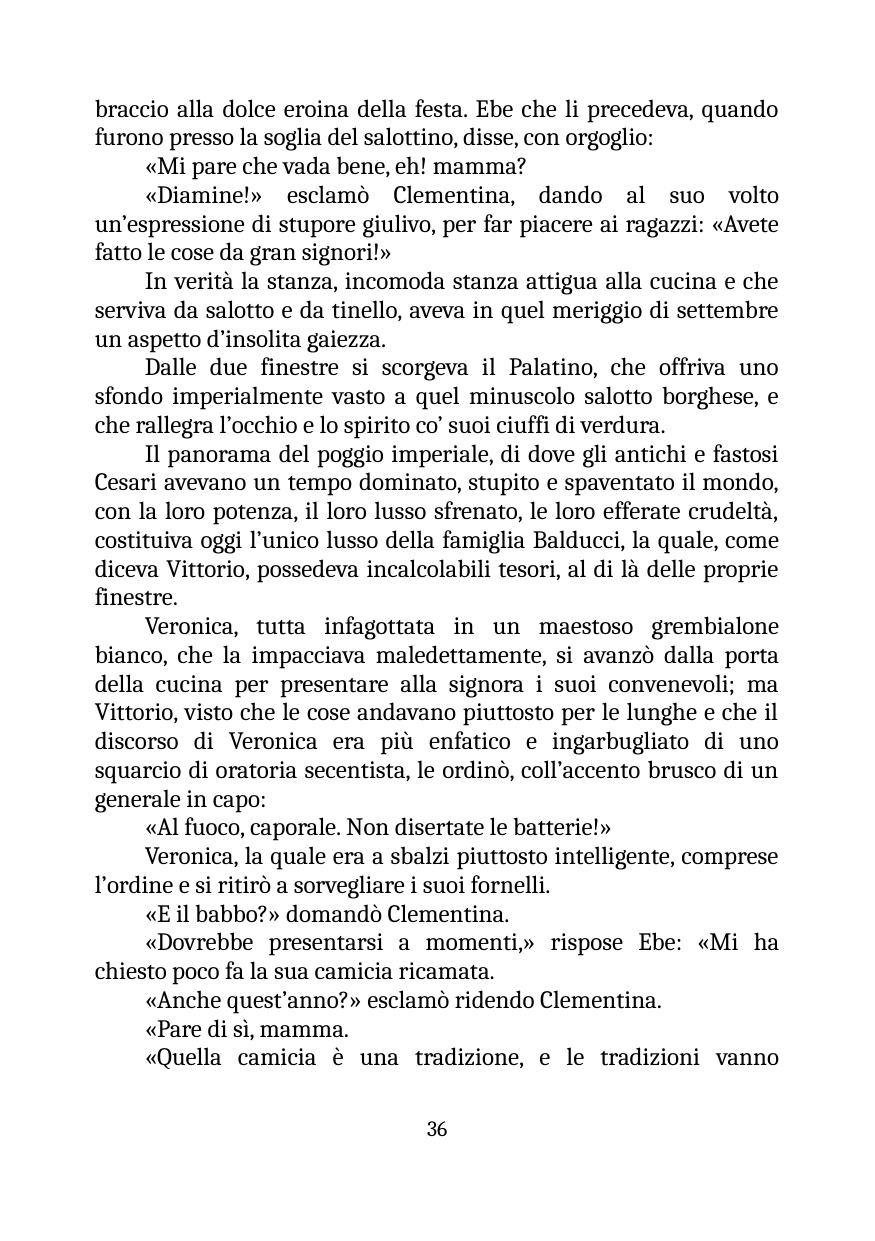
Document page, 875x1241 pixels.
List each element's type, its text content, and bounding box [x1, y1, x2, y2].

text Veronica, la quale era a sbalzi piuttosto intelligente, comprese l’ordine e si ritirò a sorvegliare i suoi fornelli. [94, 842, 779, 899]
text «Mi pare che vada bene, eh! mamma? [94, 152, 779, 181]
text Veronica, tutta infagottata in un maestoso grembialone bianco, che la impacciava maledettamente, si avanzò dalla porta della cucina per presentare alla signora i suoi convenevoli; ma Vittorio, visto che le cose andavano piuttosto per le lunghe e che il discorso di Veronica era più enfatico e ingarbugliato di uno squarcio di oratoria secentista, le ordinò, coll’accento brusco di un generale in capo: [94, 612, 779, 813]
text «Anche quest’anno?» esclamò ridendo Clementina. [94, 986, 779, 1014]
text Dalle due finestre si scorgeva il Palatino, che offriva uno sfondo imperialmente vasto a quel minuscolo salotto borghese, e che rallegra l’occhio e lo spirito co’ suoi ciuffi di verdura. [94, 353, 779, 439]
text braccio alla dolce eroina della festa. Ebe che li precedeva, quando furono presso la soglia del salottino, disse, con orgoglio: [94, 94, 779, 152]
text «Al fuoco, caporale. Non disertate le batterie!» [94, 813, 779, 842]
text «Pare di sì, mamma. [94, 1014, 779, 1043]
text «Dovrebbe presentarsi a momenti,» rispose Ebe: «Mi ha chiesto poco fa la sua camicia ricamata. [94, 928, 779, 986]
text «Diamine!» esclamò Clementina, dando al suo volto un’espressione di stupore giulivo, per far piacere ai ragazzi: «Avete fatto le cose da gran signori!» [94, 181, 779, 267]
text «Quella camicia è una tradizione, e le tradizioni vanno [94, 1043, 779, 1072]
text In verità la stanza, incomoda stanza attigua alla cucina e che serviva da salotto e da tinello, aveva in quel meriggio di settembre un aspetto d’insolita gaiezza. [94, 267, 779, 353]
text Il panorama del poggio imperiale, di dove gli antichi e fastosi Cesari avevano un tempo dominato, stupito e spaventato il mondo, con la loro potenza, il loro lusso sfrenato, le loro efferate crudeltà, costituiva oggi l’unico lusso della famiglia Balducci, la quale, come diceva Vittorio, possedeva incalcolabili tesori, al di là delle proprie finestre. [94, 439, 779, 612]
text «E il babbo?» domandò Clementina. [94, 899, 779, 928]
